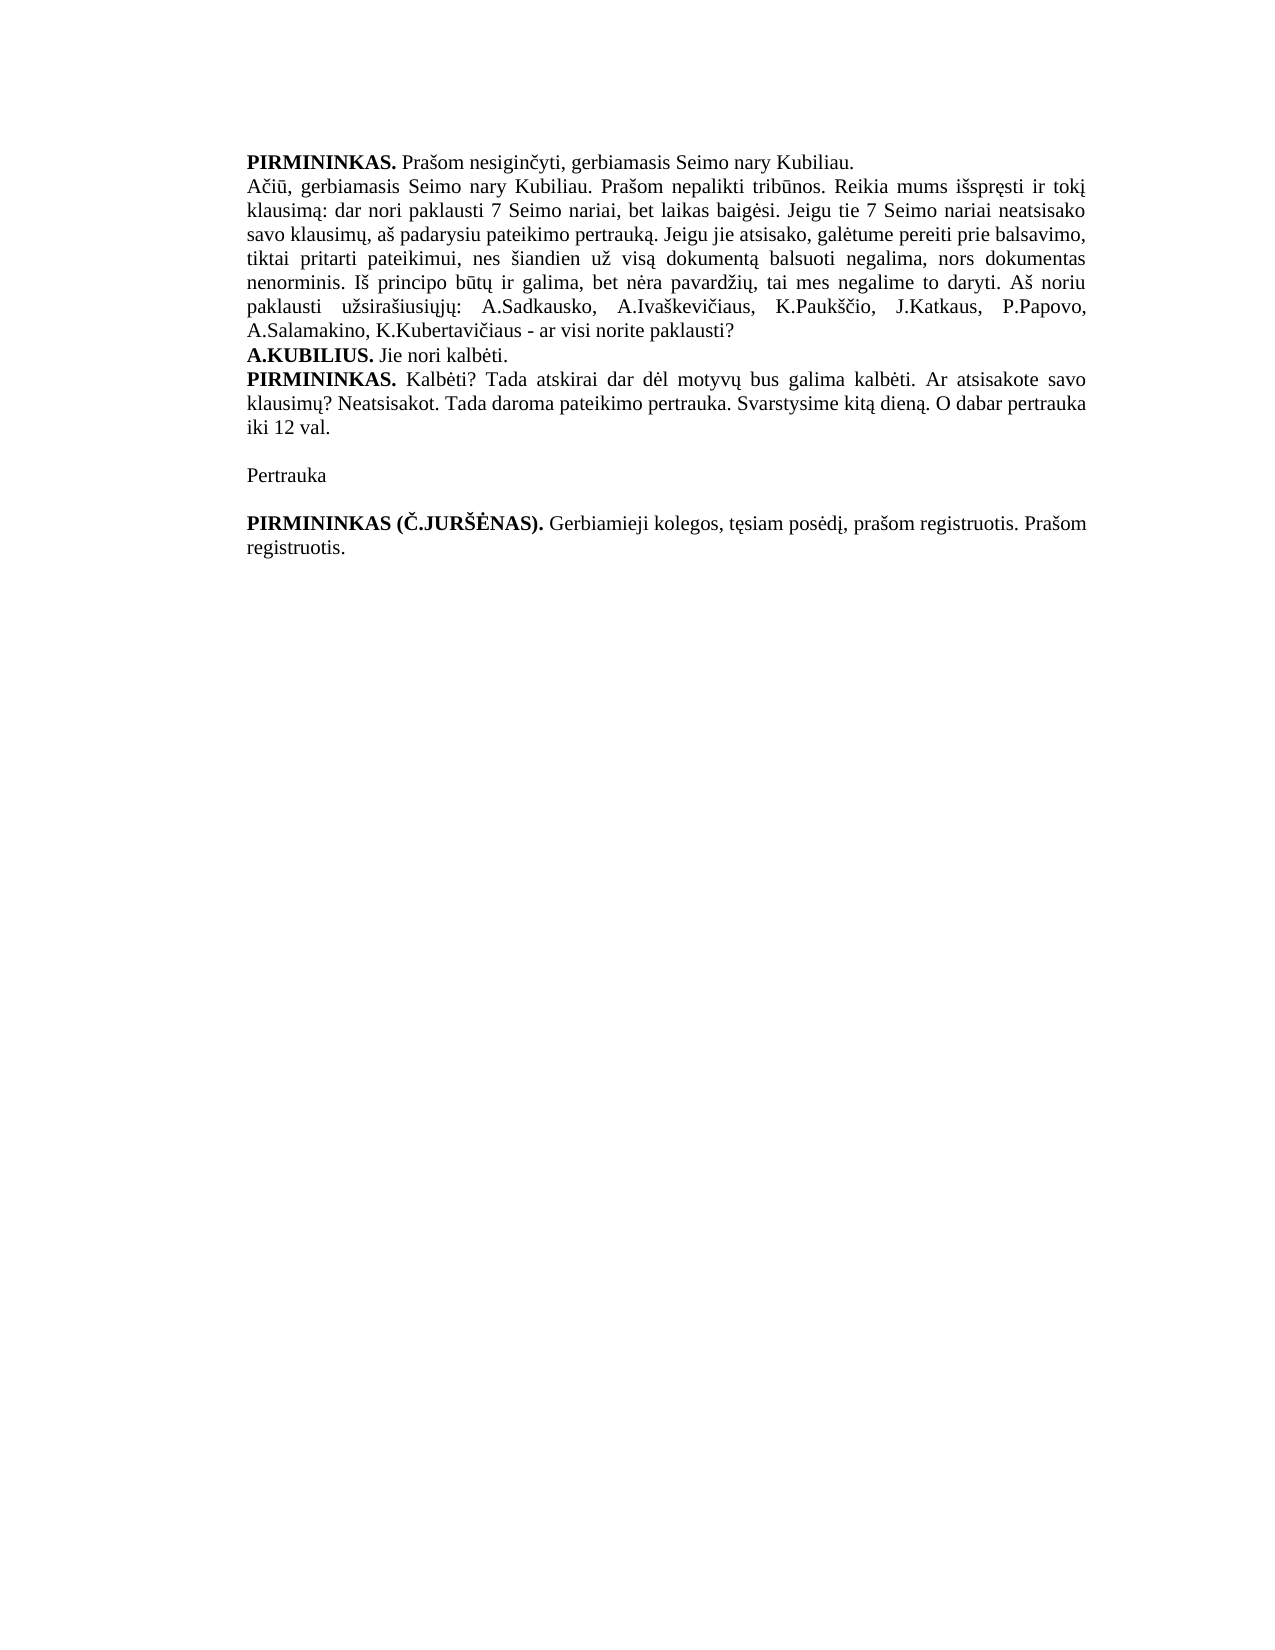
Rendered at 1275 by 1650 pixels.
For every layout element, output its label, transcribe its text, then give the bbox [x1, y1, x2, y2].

text A.KUBILIUS. Jie nori kalbėti. [247, 342, 1087, 367]
text Ačiū, gerbiamasis Seimo nary Kubiliau. Prašom nepalikti tribūnos. Reikia mums išspręsti ir tokį klausimą: dar nori paklausti 7 Seimo nariai, bet laikas baigėsi. Jeigu tie 7 Seimo nariai neatsisako savo klausimų, aš padarysiu pateikimo pertrauką. Jeigu jie atsisako, galėtume pereiti prie balsavimo, tiktai pritarti pateikimui, nes šiandien už visą dokumentą balsuoti negalima, nors dokumentas nenorminis. Iš principo būtų ir galima, bet nėra pavardžių, tai mes negalime to daryti. Aš noriu paklausti užsirašiusiųjų: A.Sadkausko, A.Ivaškevičiaus, K.Paukščio, J.Katkaus, P.Papovo, A.Salamakino, K.Kubertavičiaus - ar visi norite paklausti? [247, 174, 1087, 342]
text PIRMININKAS. Prašom nesiginčyti, gerbiamasis Seimo nary Kubiliau. [247, 150, 1087, 174]
text PIRMININKAS. Kalbėti? Tada atskirai dar dėl motyvų bus galima kalbėti. Ar atsisakote savo klausimų? Neatsisakot. Tada daroma pateikimo pertrauka. Svarstysime kitą dieną. O dabar pertrauka iki 12 val. [247, 367, 1087, 439]
text Pertrauka [247, 463, 1087, 487]
text PIRMININKAS (Č.JURŠĖNAS). Gerbiamieji kolegos, tęsiam posėdį, prašom registruotis. Prašom registruotis. [247, 511, 1087, 559]
